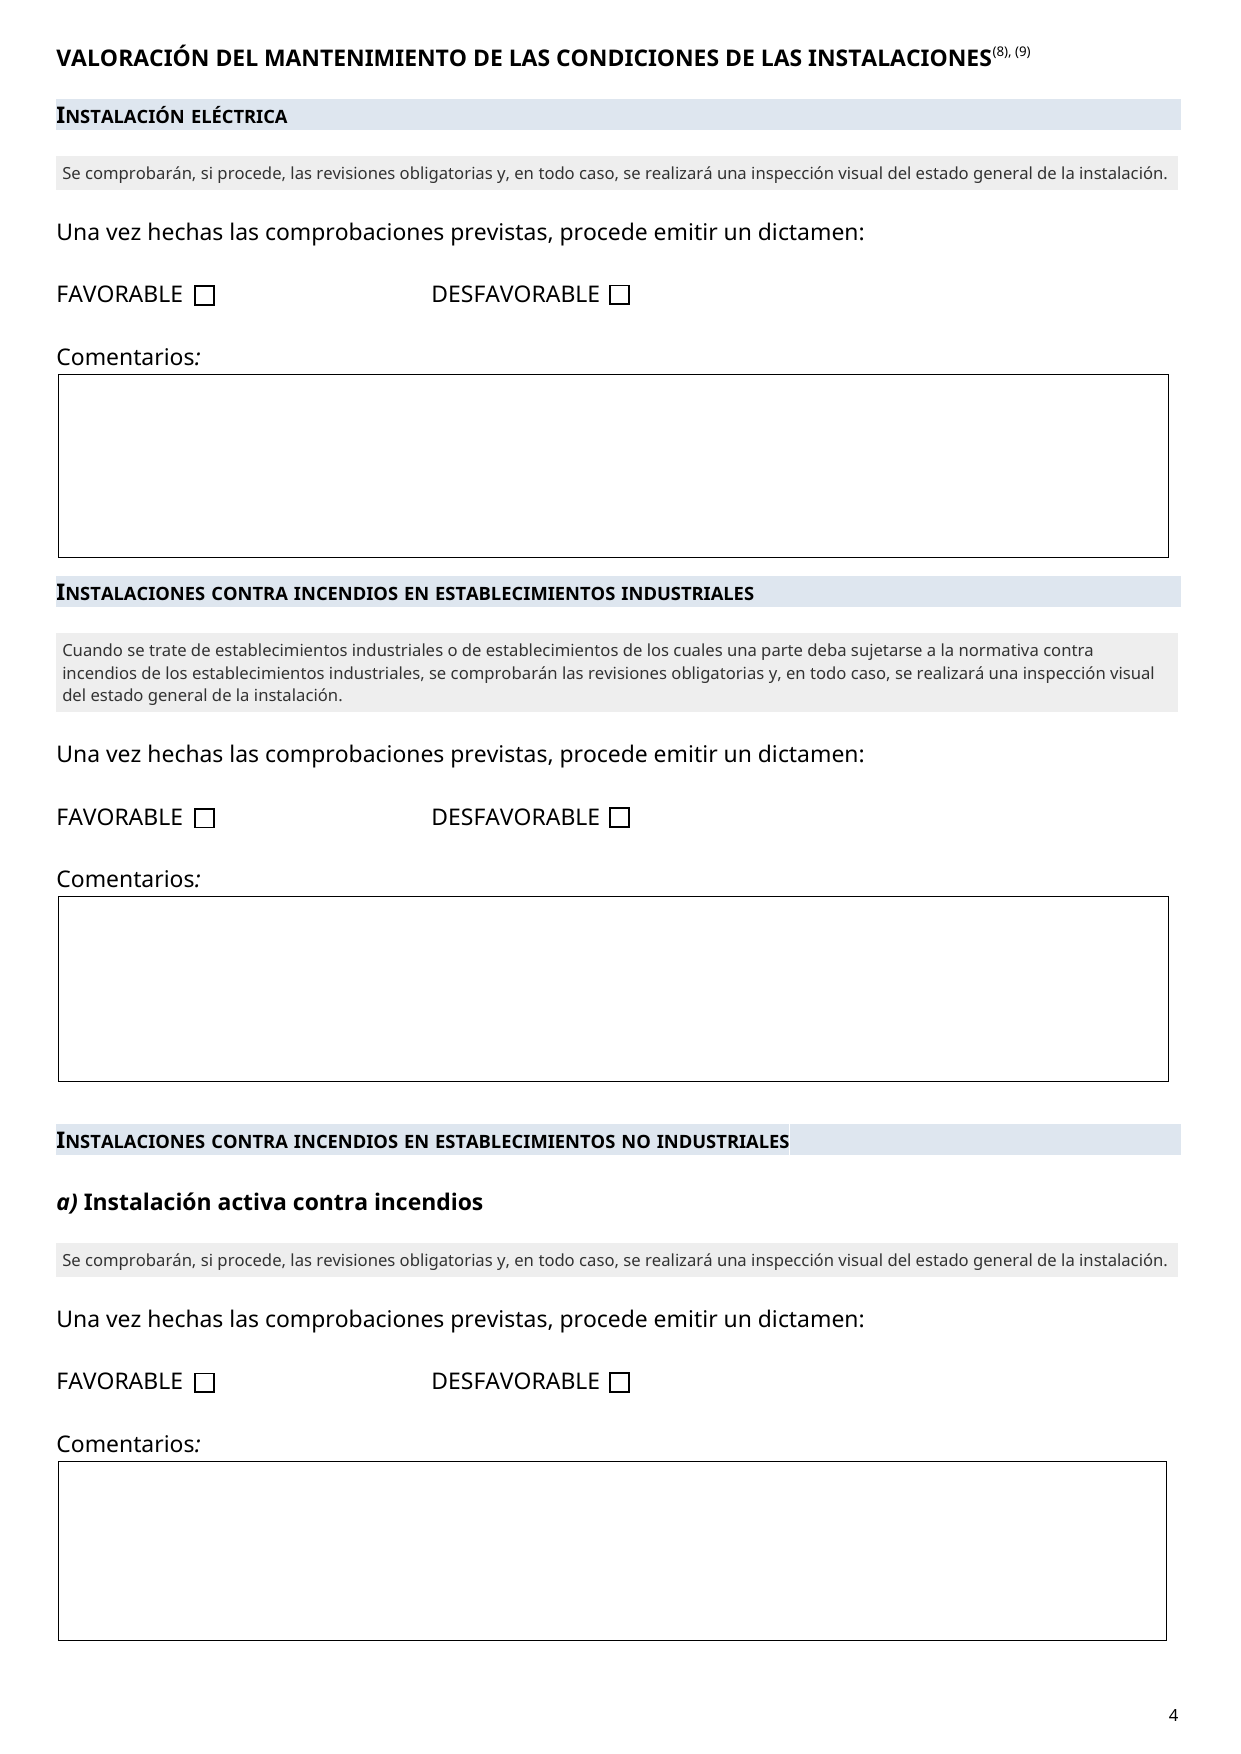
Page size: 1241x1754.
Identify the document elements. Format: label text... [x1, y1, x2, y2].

text a) Instalación activa contra incendios [56, 1186, 1178, 1218]
text Comentarios: [56, 341, 1178, 372]
text VALORACIÓN DEL MANTENIMIENTO DE LAS CONDICIONES DE LAS INSTALACIONES(8), (9) [56, 42, 1178, 74]
text Comentarios: [56, 863, 1178, 894]
text Una vez hechas las comprobaciones previstas, procede emitir un dictamen: [56, 738, 1178, 769]
text FAVORABLE DESFAVORABLE [56, 278, 1178, 309]
table_header Cuando se trate de establecimientos industriales o de establecimientos de los cuales una parte deba sujetarse a la normativa contra incendios de los establecimientos industriales, se comprobarán las revisiones obligatorias y, en todo caso, se realizará una inspección visual del estado general de la instalación. [56, 633, 1178, 712]
text Una vez hechas las comprobaciones previstas, procede emitir un dictamen: [56, 216, 1178, 247]
text Instalaciones contra incendios en establecimientos no industriales [56, 1124, 1178, 1155]
text FAVORABLE DESFAVORABLE [56, 1365, 1178, 1397]
text FAVORABLE DESFAVORABLE [56, 800, 1178, 832]
text Comentarios: [56, 1428, 1178, 1459]
text Instalaciones contra incendios en establecimientos industriales [56, 576, 1178, 607]
text Instalación eléctrica [56, 99, 1178, 130]
text Una vez hechas las comprobaciones previstas, procede emitir un dictamen: [56, 1303, 1178, 1334]
table_header Se comprobarán, si procede, las revisiones obligatorias y, en todo caso, se realizará una inspección visual del estado general de la instalación. [56, 1243, 1178, 1277]
table_header Se comprobarán, si procede, las revisiones obligatorias y, en todo caso, se realizará una inspección visual del estado general de la instalación. [56, 156, 1178, 190]
